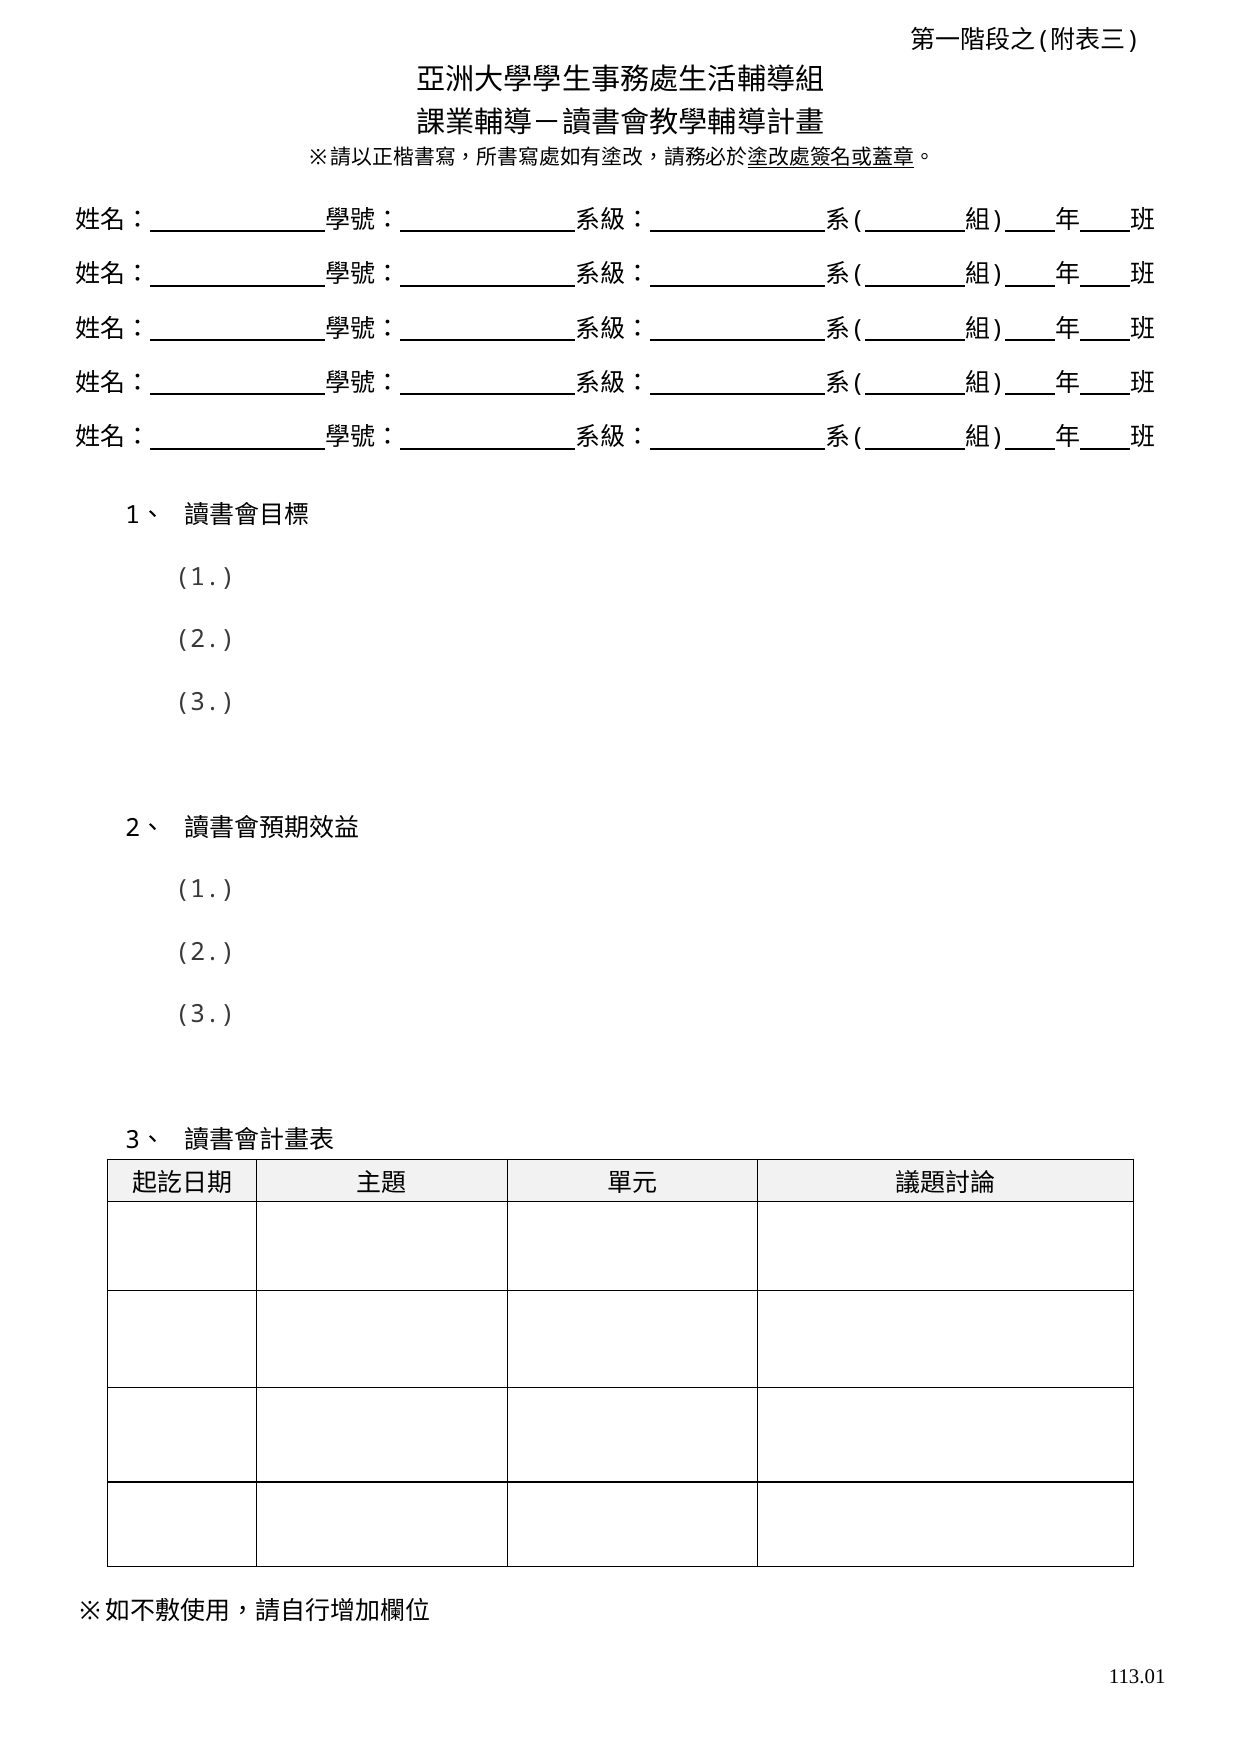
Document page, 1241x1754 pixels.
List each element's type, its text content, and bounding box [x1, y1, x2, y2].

table_header 起訖日期 [108, 1160, 256, 1201]
text 姓名： 學號： 系級： 系( 組) 年 班 姓名： 學號： 系級： 系( 組) 年 班 [75, 199, 1165, 290]
table_header 單元 [508, 1160, 757, 1201]
table_cell [758, 1202, 1133, 1290]
table_cell [257, 1202, 507, 1290]
table_header 主題 [257, 1160, 507, 1201]
list 讀書會預期效益 [125, 784, 1165, 846]
table_cell [758, 1291, 1133, 1387]
table_cell [758, 1483, 1133, 1566]
table_cell [257, 1291, 507, 1387]
table_cell [508, 1483, 757, 1566]
table_cell [508, 1388, 757, 1481]
table_cell [108, 1483, 256, 1566]
table_cell [508, 1291, 757, 1387]
list 讀書會目標 [125, 471, 1165, 534]
table_header 議題討論 [758, 1160, 1133, 1201]
list 讀書會計畫表 [125, 1096, 1165, 1159]
table_cell [108, 1202, 256, 1290]
table_cell [108, 1291, 256, 1387]
text 亞洲大學學生事務處生活輔導組 [75, 56, 1165, 98]
table_cell [257, 1483, 507, 1566]
text 姓名： 學號： 系級： 系( 組) 年 班 [75, 308, 1165, 344]
text 姓名： 學號： 系級： 系( 組) 年 班 [75, 362, 1165, 399]
table_cell [758, 1388, 1133, 1481]
table_cell [257, 1388, 507, 1481]
table_cell [508, 1202, 757, 1290]
text ※請以正楷書寫，所書寫處如有塗改，請務必於塗改處簽名或蓋章。 [75, 141, 1165, 171]
table_cell [108, 1388, 256, 1481]
text 第一階段之(附表三) [75, 20, 1140, 56]
text 姓名： 學號： 系級： 系( 組) 年 班 [75, 417, 1165, 453]
text ※如不敷使用，請自行增加欄位 [75, 1567, 1165, 1630]
text 課業輔導－讀書會教學輔導計畫 [75, 98, 1165, 141]
